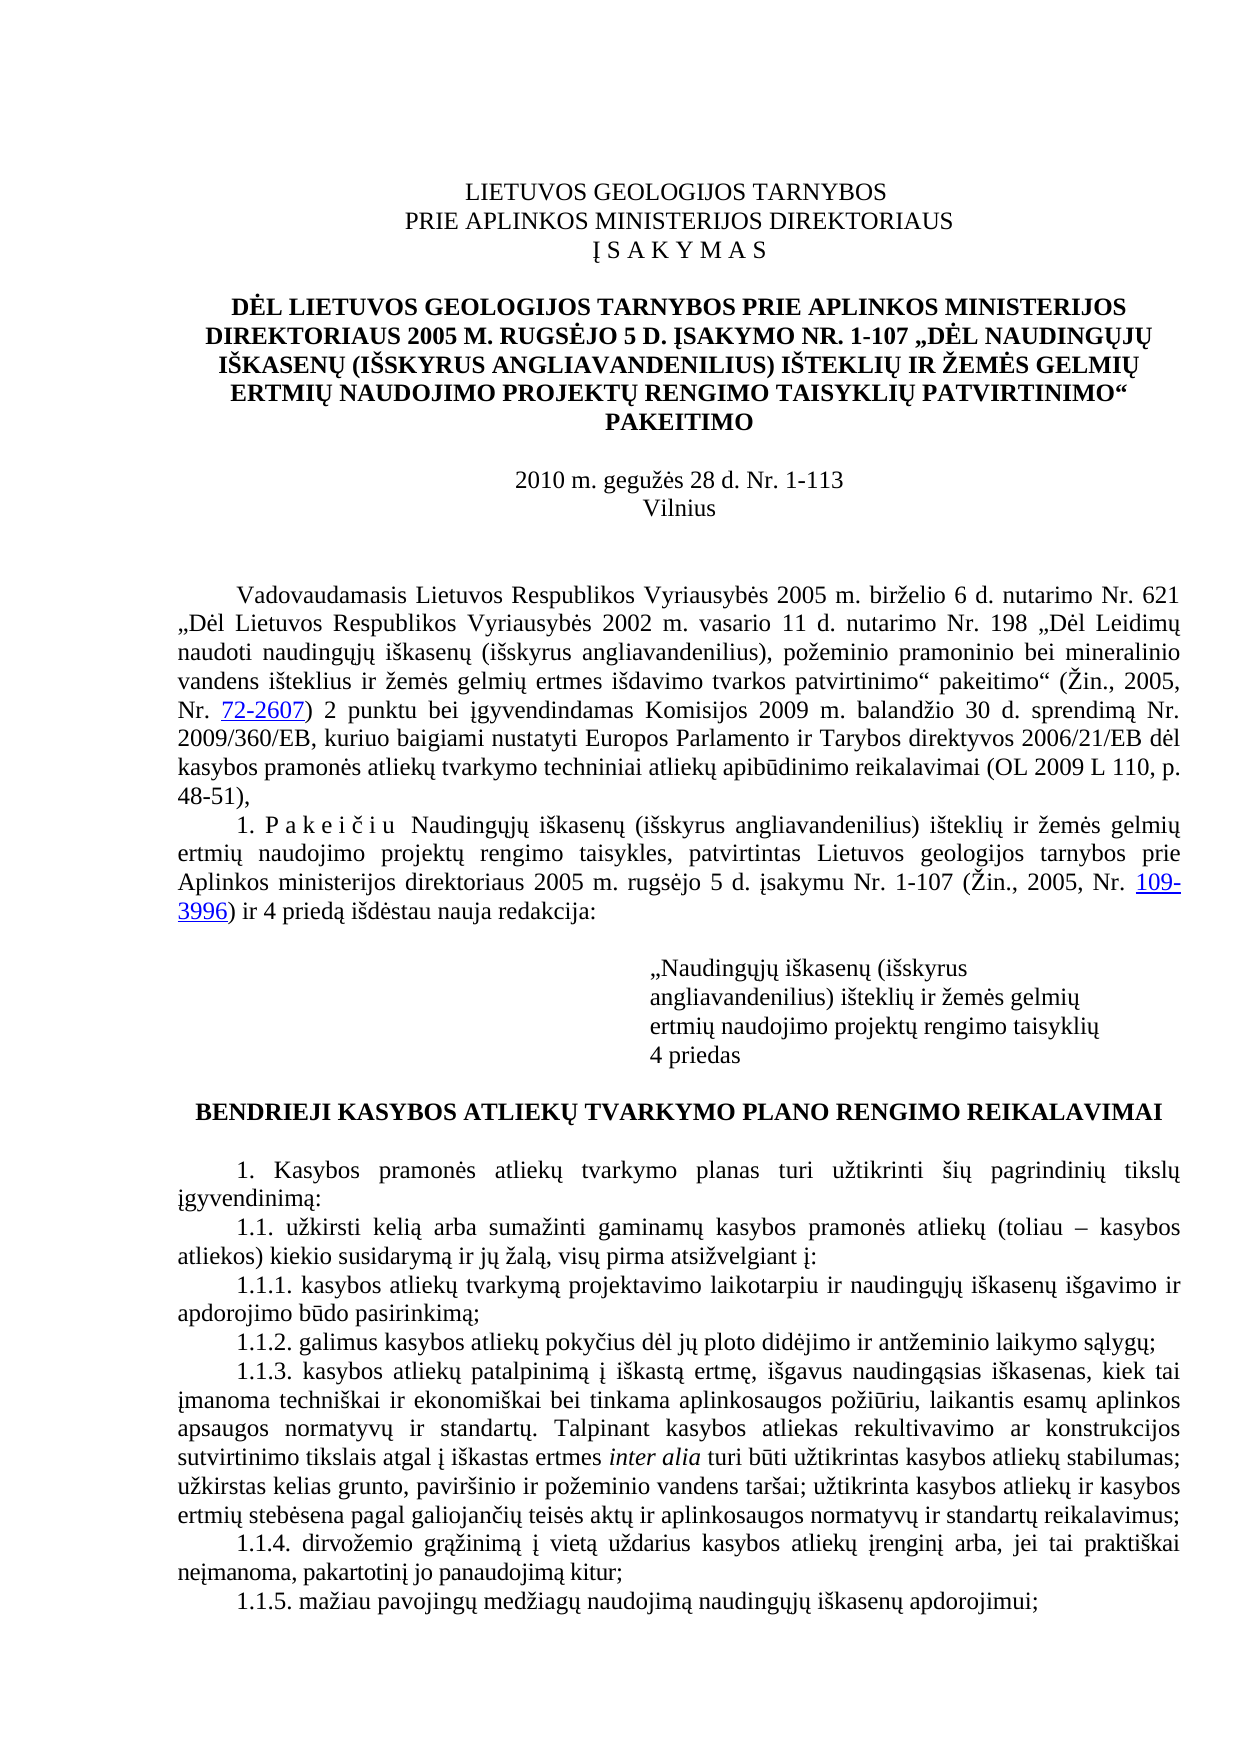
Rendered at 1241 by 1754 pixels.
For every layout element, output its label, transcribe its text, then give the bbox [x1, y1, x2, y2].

text 1.1. užkirsti kelią arba sumažinti gaminamų kasybos pramonės atliekų (toliau – kasybos atliekos) kiekio susidarymą ir jų žalą, visų pirma atsižvelgiant į: [177, 1212, 1181, 1270]
text PRIE APLINKOS MINISTERIJOS DIREKTORIAUS [177, 206, 1181, 235]
text Vadovaudamasis Lietuvos Respublikos Vyriausybės 2005 m. birželio 6 d. nutarimo Nr. 621 „Dėl Lietuvos Respublikos Vyriausybės 2002 m. vasario 11 d. nutarimo Nr. 198 „Dėl Leidimų naudoti naudingųjų iškasenų (išskyrus angliavandenilius), požeminio pramoninio bei mineralinio vandens išteklius ir žemės gelmių ertmes išdavimo tvarkos patvirtinimo“ pakeitimo“ (Žin., 2005, Nr. 72-2607) 2 punktu bei įgyvendindamas Komisijos 2009 m. balandžio 30 d. sprendimą Nr. 2009/360/EB, kuriuo baigiami nustatyti Europos Parlamento ir Tarybos direktyvos 2006/21/EB dėl kasybos pramonės atliekų tvarkymo techniniai atliekų apibūdinimo reikalavimai (OL 2009 L 110, p. 48-51), [177, 580, 1181, 810]
text „Naudingųjų iškasenų (išskyrus [649, 953, 1181, 982]
text 1. Pakeičiu Naudingųjų iškasenų (išskyrus angliavandenilius) išteklių ir žemės gelmių ertmių naudojimo projektų rengimo taisykles, patvirtintas Lietuvos geologijos tarnybos prie Aplinkos ministerijos direktoriaus 2005 m. rugsėjo 5 d. įsakymu Nr. 1-107 (Žin., 2005, Nr. 109-3996) ir 4 priedą išdėstau nauja redakcija: [177, 810, 1181, 925]
text 1.1.5. mažiau pavojingų medžiagų naudojimą naudingųjų iškasenų apdorojimui; [177, 1586, 1181, 1615]
text DĖL LIETUVOS GEOLOGIJOS TARNYBOS PRIE APLINKOS MINISTERIJOS DIREKTORIAUS 2005 M. RUGSĖJO 5 D. ĮSAKYMO Nr. 1-107 „DĖL NAUDINGŲJŲ IŠKASENŲ (IŠSKYRUS ANGLIAVANDENILIUS) IŠTEKLIŲ IR ŽEMĖS GELMIŲ ERTMIŲ NAUDOJIMO PROJEKTŲ RENGIMO TAISYKLIŲ PATVIRTINIMO“ PAKEITIMO [177, 292, 1181, 436]
text 1.1.1. kasybos atliekų tvarkymą projektavimo laikotarpiu ir naudingųjų iškasenų išgavimo ir apdorojimo būdo pasirinkimą; [177, 1270, 1181, 1327]
text 1. Kasybos pramonės atliekų tvarkymo planas turi užtikrinti šių pagrindinių tikslų įgyvendinimą: [177, 1155, 1181, 1212]
text LIETUVOS GEOLOGIJOS TARNYBOS [177, 177, 1181, 206]
text 1.1.4. dirvožemio grąžinimą į vietą uždarius kasybos atliekų įrenginį arba, jei tai praktiškai neįmanoma, pakartotinį jo panaudojimą kitur; [177, 1528, 1181, 1586]
text 4 priedas [649, 1040, 1181, 1068]
text 1.1.3. kasybos atliekų patalpinimą į iškastą ertmę, išgavus naudingąsias iškasenas, kiek tai įmanoma techniškai ir ekonomiškai bei tinkama aplinkosaugos požiūriu, laikantis esamų aplinkos apsaugos normatyvų ir standartų. Talpinant kasybos atliekas rekultivavimo ar konstrukcijos sutvirtinimo tikslais atgal į iškastas ertmes inter alia turi būti užtikrintas kasybos atliekų stabilumas; užkirstas kelias grunto, paviršinio ir požeminio vandens taršai; užtikrinta kasybos atliekų ir kasybos ertmių stebėsena pagal galiojančių teisės aktų ir aplinkosaugos normatyvų ir standartų reikalavimus; [177, 1356, 1181, 1528]
text ĮSAKYMAS [177, 235, 1181, 263]
text 1.1.2. galimus kasybos atliekų pokyčius dėl jų ploto didėjimo ir antžeminio laikymo sąlygų; [177, 1327, 1181, 1356]
text 2010 m. gegužės 28 d. Nr. 1-113 [177, 465, 1181, 493]
text ertmių naudojimo projektų rengimo taisyklių [649, 1011, 1181, 1040]
text Vilnius [177, 493, 1181, 522]
text angliavandenilius) išteklių ir žemės gelmių [649, 982, 1181, 1011]
text BENDRIEJI KASYBOS ATLIEKŲ TVARKYMO PLANO RENGIMO REIKALAVIMAI [177, 1097, 1181, 1126]
